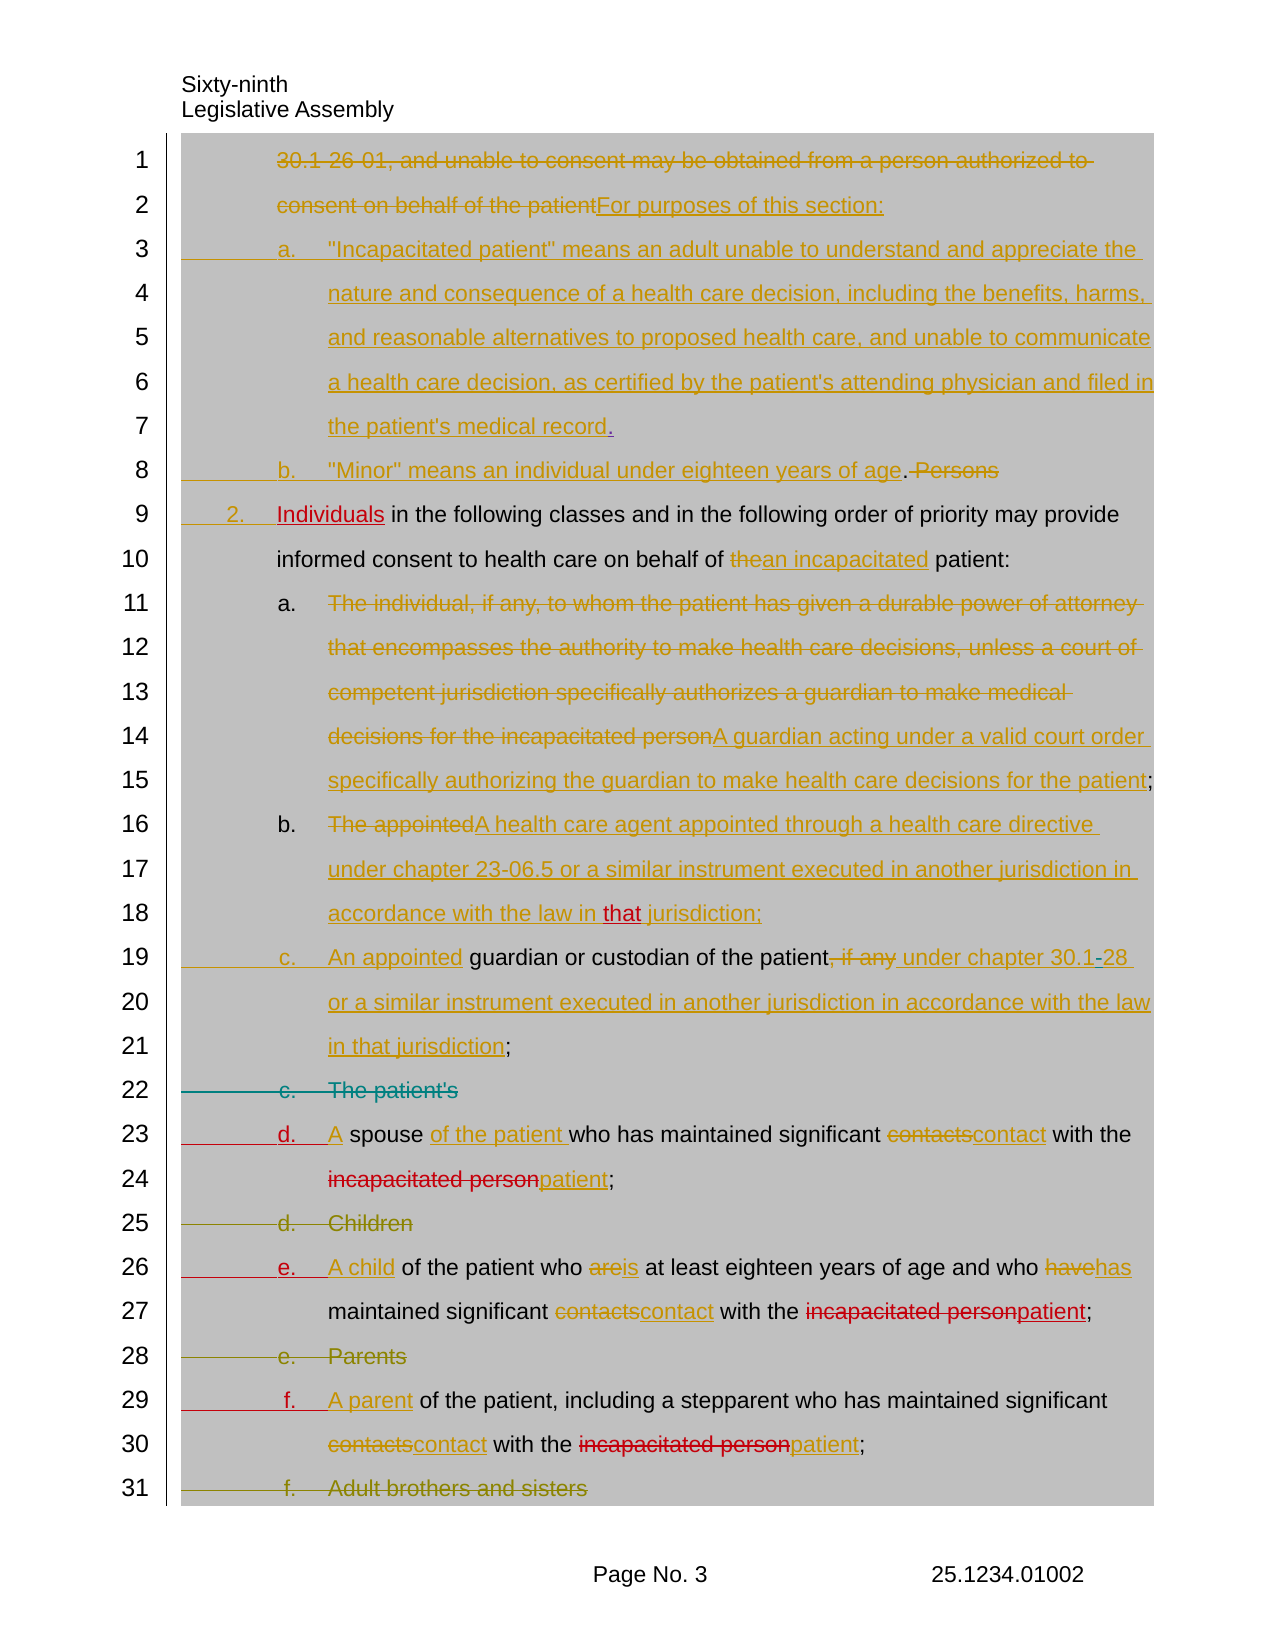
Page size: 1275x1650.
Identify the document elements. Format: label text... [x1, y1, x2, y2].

text c. An appointed guardian or custodian of the patient under chapter 30.1‑28 or a similar instrument executed in another jurisdiction in accordance with the law in that jurisdiction; [181, 930, 1154, 1063]
text a. "Incapacitated patient" means an adult unable to understand and appreciate the nature and consequence of a health care decision, including the benefits, harms, and reasonable alternatives to proposed health care, and unable to communicate a health care decision, as certified by the patient's attending physician and filed in the patient's medical record. [181, 222, 1154, 443]
text b. A health care agent appointed through a health care directive under chapter 23‑06.5 or a similar instrument executed in another jurisdiction in accordance with the law in that jurisdiction; [181, 797, 1154, 930]
text 1. For purposes of this section: [181, 133, 1154, 222]
text e. A child of the patient who is at least eighteen years of age and who has maintained significant contact with the patient; [181, 1240, 1154, 1329]
text a. A guardian acting under a valid court order specifically authorizing the guardian to make health care decisions for the patient; [181, 576, 1154, 797]
text b. "Minor" means an individual under eighteen years of age. [181, 443, 1154, 487]
text d. A spouse of the patient who has maintained significant contact with the patient; [181, 1107, 1154, 1196]
text 2. Individuals in the following classes and in the following order of priority may provide informed consent to health care on behalf of an incapacitated patient: [181, 487, 1154, 576]
text f. A parent of the patient, including a stepparent who has maintained significant contact with the patient; [181, 1373, 1154, 1461]
